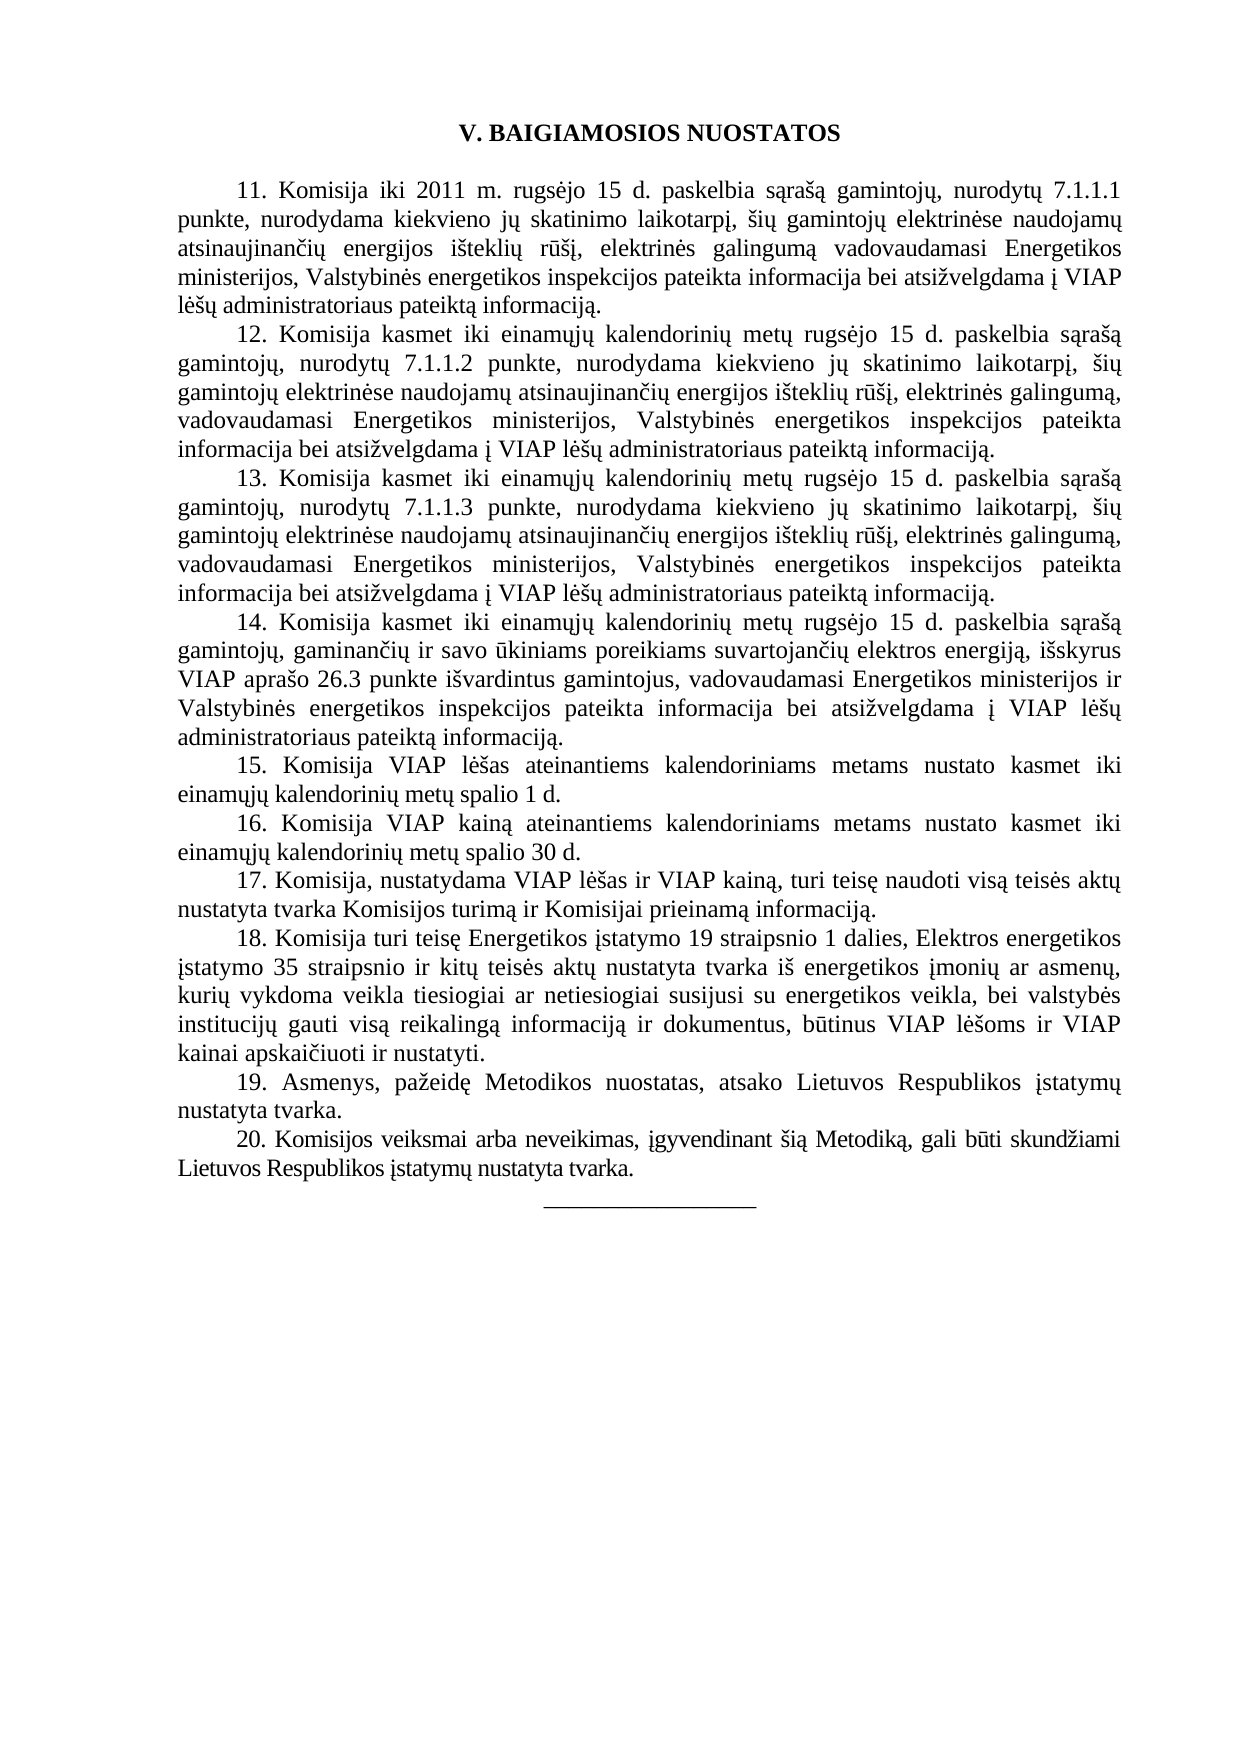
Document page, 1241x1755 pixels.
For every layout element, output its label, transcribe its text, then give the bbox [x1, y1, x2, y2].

text V. BAIGIAMOSIOS NUOSTATOS [177, 118, 1122, 147]
text 16. Komisija VIAP kainą ateinantiems kalendoriniams metams nustato kasmet iki einamųjų kalendorinių metų spalio 30 d. [177, 808, 1122, 866]
text 15. Komisija VIAP lėšas ateinantiems kalendoriniams metams nustato kasmet iki einamųjų kalendorinių metų spalio 1 d. [177, 751, 1122, 808]
text 19. Asmenys, pažeidę Metodikos nuostatas, atsako Lietuvos Respublikos įstatymų nustatyta tvarka. [177, 1067, 1122, 1124]
text 12. Komisija kasmet iki einamųjų kalendorinių metų rugsėjo 15 d. paskelbia sąrašą gamintojų, nurodytų 7.1.1.2 punkte, nurodydama kiekvieno jų skatinimo laikotarpį, šių gamintojų elektrinėse naudojamų atsinaujinančių energijos išteklių rūšį, elektrinės galingumą, vadovaudamasi Energetikos ministerijos, Valstybinės energetikos inspekcijos pateikta informacija bei atsižvelgdama į VIAP lėšų administratoriaus pateiktą informaciją. [177, 319, 1122, 463]
text 13. Komisija kasmet iki einamųjų kalendorinių metų rugsėjo 15 d. paskelbia sąrašą gamintojų, nurodytų 7.1.1.3 punkte, nurodydama kiekvieno jų skatinimo laikotarpį, šių gamintojų elektrinėse naudojamų atsinaujinančių energijos išteklių rūšį, elektrinės galingumą, vadovaudamasi Energetikos ministerijos, Valstybinės energetikos inspekcijos pateikta informacija bei atsižvelgdama į VIAP lėšų administratoriaus pateiktą informaciją. [177, 463, 1122, 607]
text 17. Komisija, nustatydama VIAP lėšas ir VIAP kainą, turi teisę naudoti visą teisės aktų nustatyta tvarka Komisijos turimą ir Komisijai prieinamą informaciją. [177, 866, 1122, 923]
text 11. Komisija iki 2011 m. rugsėjo 15 d. paskelbia sąrašą gamintojų, nurodytų 7.1.1.1 punkte, nurodydama kiekvieno jų skatinimo laikotarpį, šių gamintojų elektrinėse naudojamų atsinaujinančių energijos išteklių rūšį, elektrinės galingumą vadovaudamasi Energetikos ministerijos, Valstybinės energetikos inspekcijos pateikta informacija bei atsižvelgdama į VIAP lėšų administratoriaus pateiktą informaciją. [177, 176, 1122, 319]
text 18. Komisija turi teisę Energetikos įstatymo 19 straipsnio 1 dalies, Elektros energetikos įstatymo 35 straipsnio ir kitų teisės aktų nustatyta tvarka iš energetikos įmonių ar asmenų, kurių vykdoma veikla tiesiogiai ar netiesiogiai susijusi su energetikos veikla, bei valstybės institucijų gauti visą reikalingą informaciją ir dokumentus, būtinus VIAP lėšoms ir VIAP kainai apskaičiuoti ir nustatyti. [177, 923, 1122, 1067]
text 20. Komisijos veiksmai arba neveikimas, įgyvendinant šią Metodiką, gali būti skundžiami Lietuvos Respublikos įstatymų nustatyta tvarka. [177, 1124, 1122, 1182]
text 14. Komisija kasmet iki einamųjų kalendorinių metų rugsėjo 15 d. paskelbia sąrašą gamintojų, gaminančių ir savo ūkiniams poreikiams suvartojančių elektros energiją, išskyrus VIAP aprašo 26.3 punkte išvardintus gamintojus, vadovaudamasi Energetikos ministerijos ir Valstybinės energetikos inspekcijos pateikta informacija bei atsižvelgdama į VIAP lėšų administratoriaus pateiktą informaciją. [177, 607, 1122, 751]
text _________________ [177, 1182, 1122, 1211]
